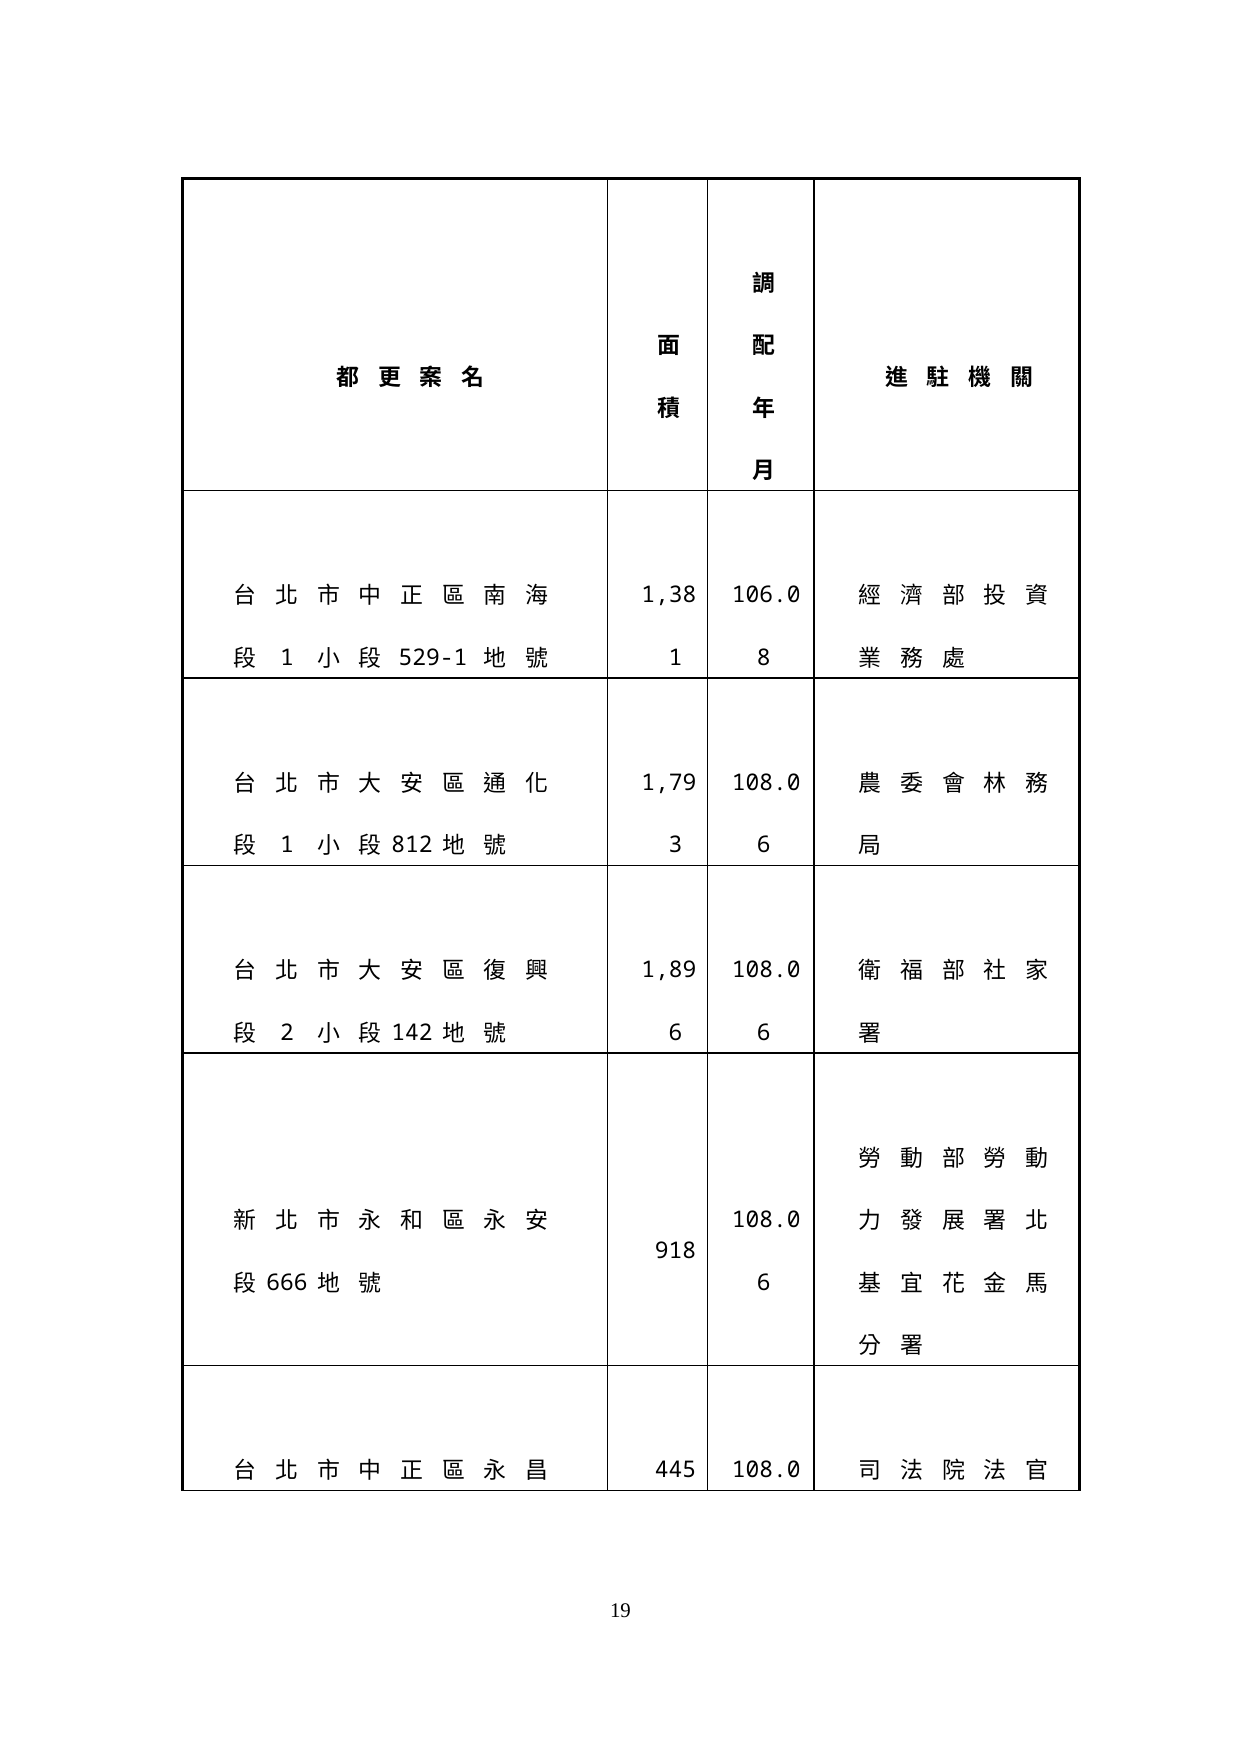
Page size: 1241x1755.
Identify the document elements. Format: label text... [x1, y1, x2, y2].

table_cell 台北市大安區通化段1小段812地號 [184, 679, 607, 865]
table_cell 農委會林務局 [815, 679, 1078, 865]
table_cell 新北市永和區永安段666地號 [184, 1054, 607, 1365]
table_header 都更案名 [184, 180, 607, 490]
table_cell 勞動部勞動力發展署北基宜花金馬分署 [815, 1054, 1078, 1365]
table_cell 108.06 [708, 679, 813, 865]
table_cell 108.0 [708, 1366, 813, 1490]
table_cell 台北市大安區復興段2小段142地號 [184, 866, 607, 1052]
table_cell 經濟部投資業務處 [815, 491, 1078, 677]
table_header 面積 [608, 180, 707, 490]
table_cell 106.08 [708, 491, 813, 677]
table_cell 台北市中正區永昌 [184, 1366, 607, 1490]
table_header 進駐機關 [815, 180, 1078, 490]
table_cell 衛福部社家署 [815, 866, 1078, 1052]
table_cell 918 [608, 1054, 707, 1365]
table_header 調配 年月 [708, 180, 813, 490]
table_cell 445 [608, 1366, 707, 1490]
table_cell 1,896 [608, 866, 707, 1052]
table_cell 108.06 [708, 1054, 813, 1365]
table_cell 1,793 [608, 679, 707, 865]
table_cell 108.06 [708, 866, 813, 1052]
table_cell 台北市中正區南海段1小段529-1地號 [184, 491, 607, 677]
table_cell 司法院法官 [815, 1366, 1078, 1490]
table_cell 1,381 [608, 491, 707, 677]
